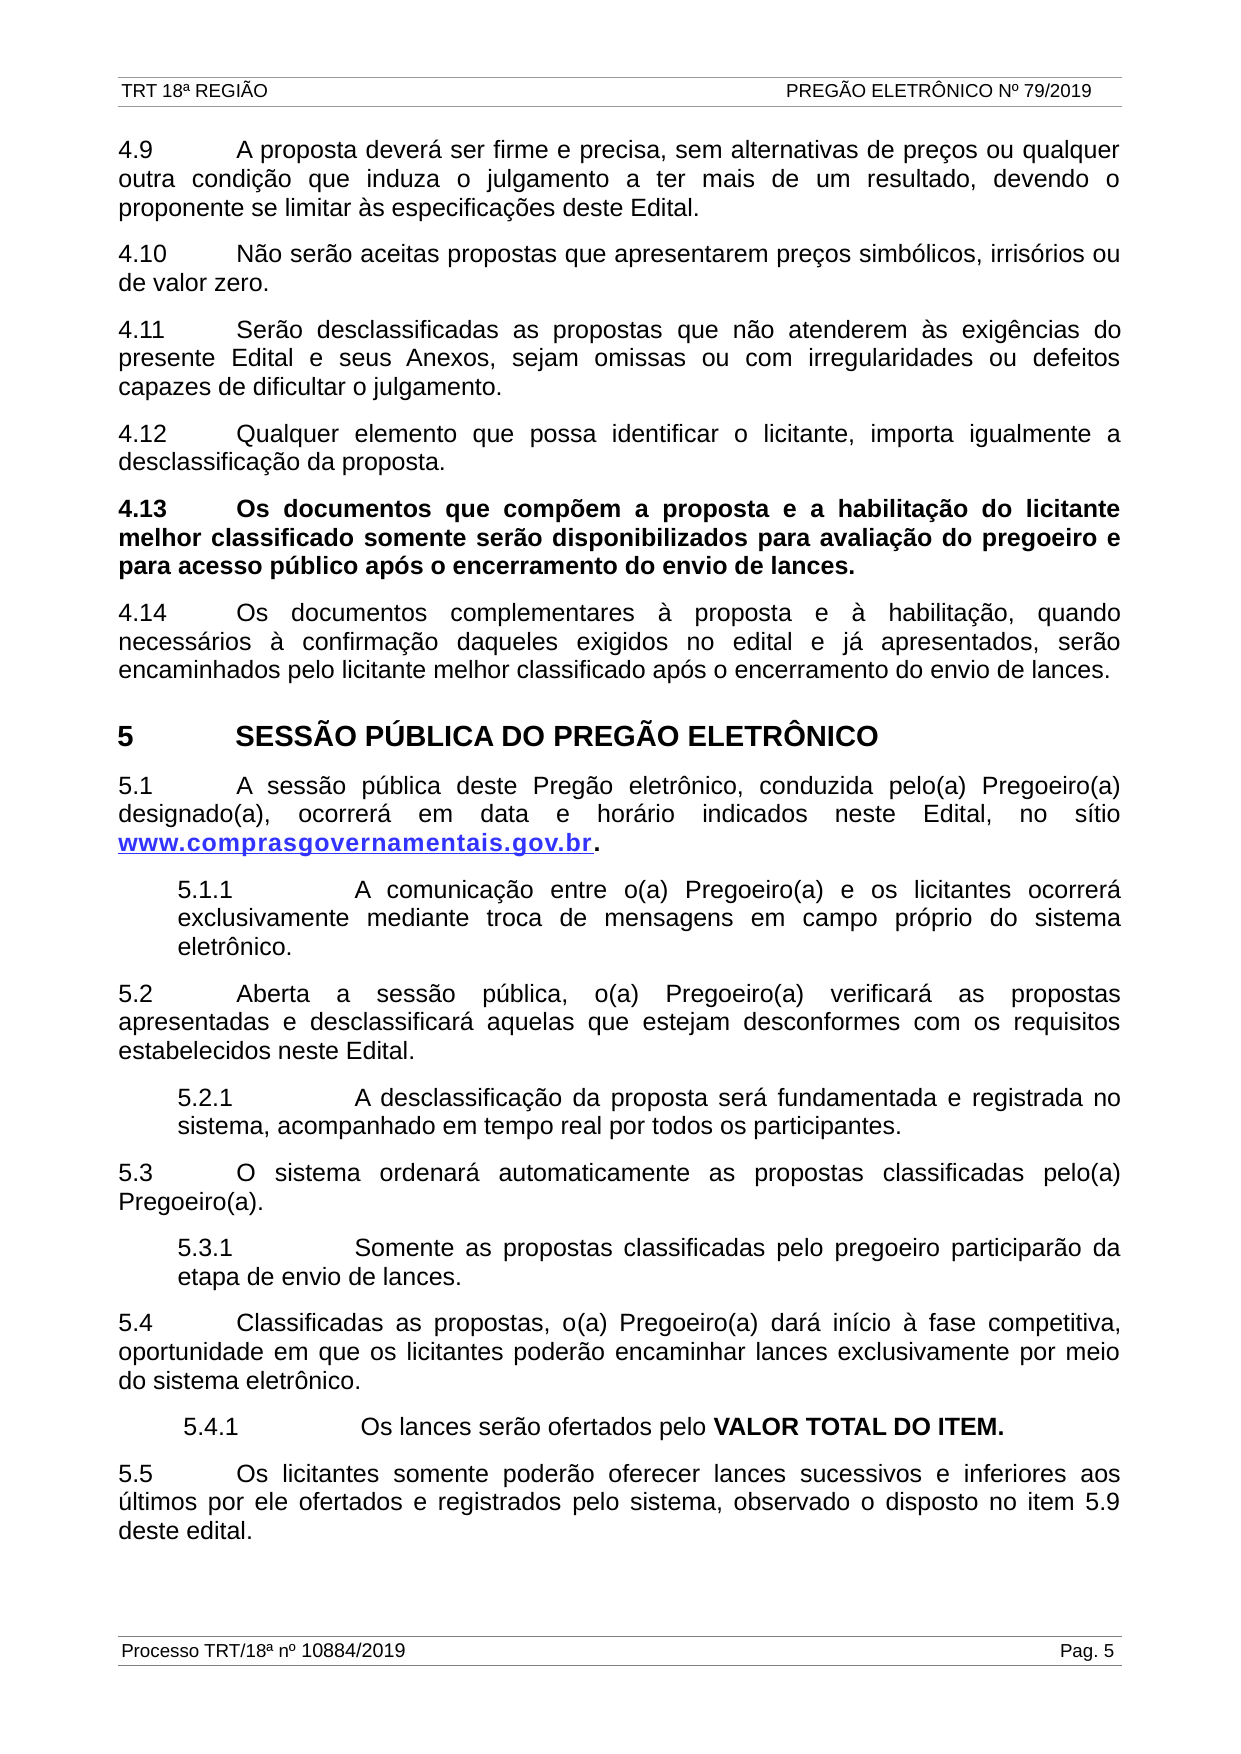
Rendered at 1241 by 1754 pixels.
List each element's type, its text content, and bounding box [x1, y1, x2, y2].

text 5.1.1 A comunicação entre o(a) Pregoeiro(a) e os licitantes ocorrerá exclusivamente mediante troca de mensagens em campo próprio do sistema eletrônico. [177, 875, 1122, 961]
text 4.10 Não serão aceitas propostas que apresentarem preços simbólicos, irrisórios ou de valor zero. [118, 239, 1122, 297]
text 5.1 A sessão pública deste Pregão eletrônico, conduzida pelo(a) Pregoeiro(a) designado(a), ocorrerá em data e horário indicados neste Edital, no sítio www.comprasgovernamentais.gov.br. [118, 771, 1122, 857]
text 5.2.1 A desclassificação da proposta será fundamentada e registrada no sistema, acompanhado em tempo real por todos os participantes. [177, 1083, 1122, 1140]
text 5.4.1 Os lances serão ofertados pelo VALOR TOTAL DO ITEM. [183, 1412, 1122, 1441]
text 5 SESSÃO PÚBLICA DO PREGÃO ELETRÔNICO [117, 719, 1122, 753]
text 5.3 O sistema ordenará automaticamente as propostas classificadas pelo(a) Pregoeiro(a). [118, 1158, 1122, 1215]
text 5.4 Classificadas as propostas, o(a) Pregoeiro(a) dará início à fase competitiva, oportunidade em que os licitantes poderão encaminhar lances exclusivamente por meio do sistema eletrônico. [118, 1308, 1122, 1394]
text 4.14 Os documentos complementares à proposta e à habilitação, quando necessários à confirmação daqueles exigidos no edital e já apresentados, serão encaminhados pelo licitante melhor classificado após o encerramento do envio de lances. [118, 598, 1122, 684]
text 4.11 Serão desclassificadas as propostas que não atenderem às exigências do presente Edital e seus Anexos, sejam omissas ou com irregularidades ou defeitos capazes de dificultar o julgamento. [118, 315, 1122, 401]
list 4.12 Qualquer elemento que possa identificar o licitante, importa igualmente a desclassificação da proposta. [118, 419, 1122, 476]
text 5.5 Os licitantes somente poderão oferecer lances sucessivos e inferiores aos últimos por ele ofertados e registrados pelo sistema, observado o disposto no item 5.9 deste edital. [118, 1459, 1122, 1545]
text 4.13 Os documentos que compõem a proposta e a habilitação do licitante melhor classificado somente serão disponibilizados para avaliação do pregoeiro e para acesso público após o encerramento do envio de lances. [118, 494, 1122, 580]
text 5.3.1 Somente as propostas classificadas pelo pregoeiro participarão da etapa de envio de lances. [177, 1233, 1122, 1291]
text 5.2 Aberta a sessão pública, o(a) Pregoeiro(a) verificará as propostas apresentadas e desclassificará aquelas que estejam desconformes com os requisitos estabelecidos neste Edital. [118, 979, 1122, 1065]
text 4.9 A proposta deverá ser firme e precisa, sem alternativas de preços ou qualquer outra condição que induza o julgamento a ter mais de um resultado, devendo o proponente se limitar às especificações deste Edital. [118, 136, 1122, 222]
